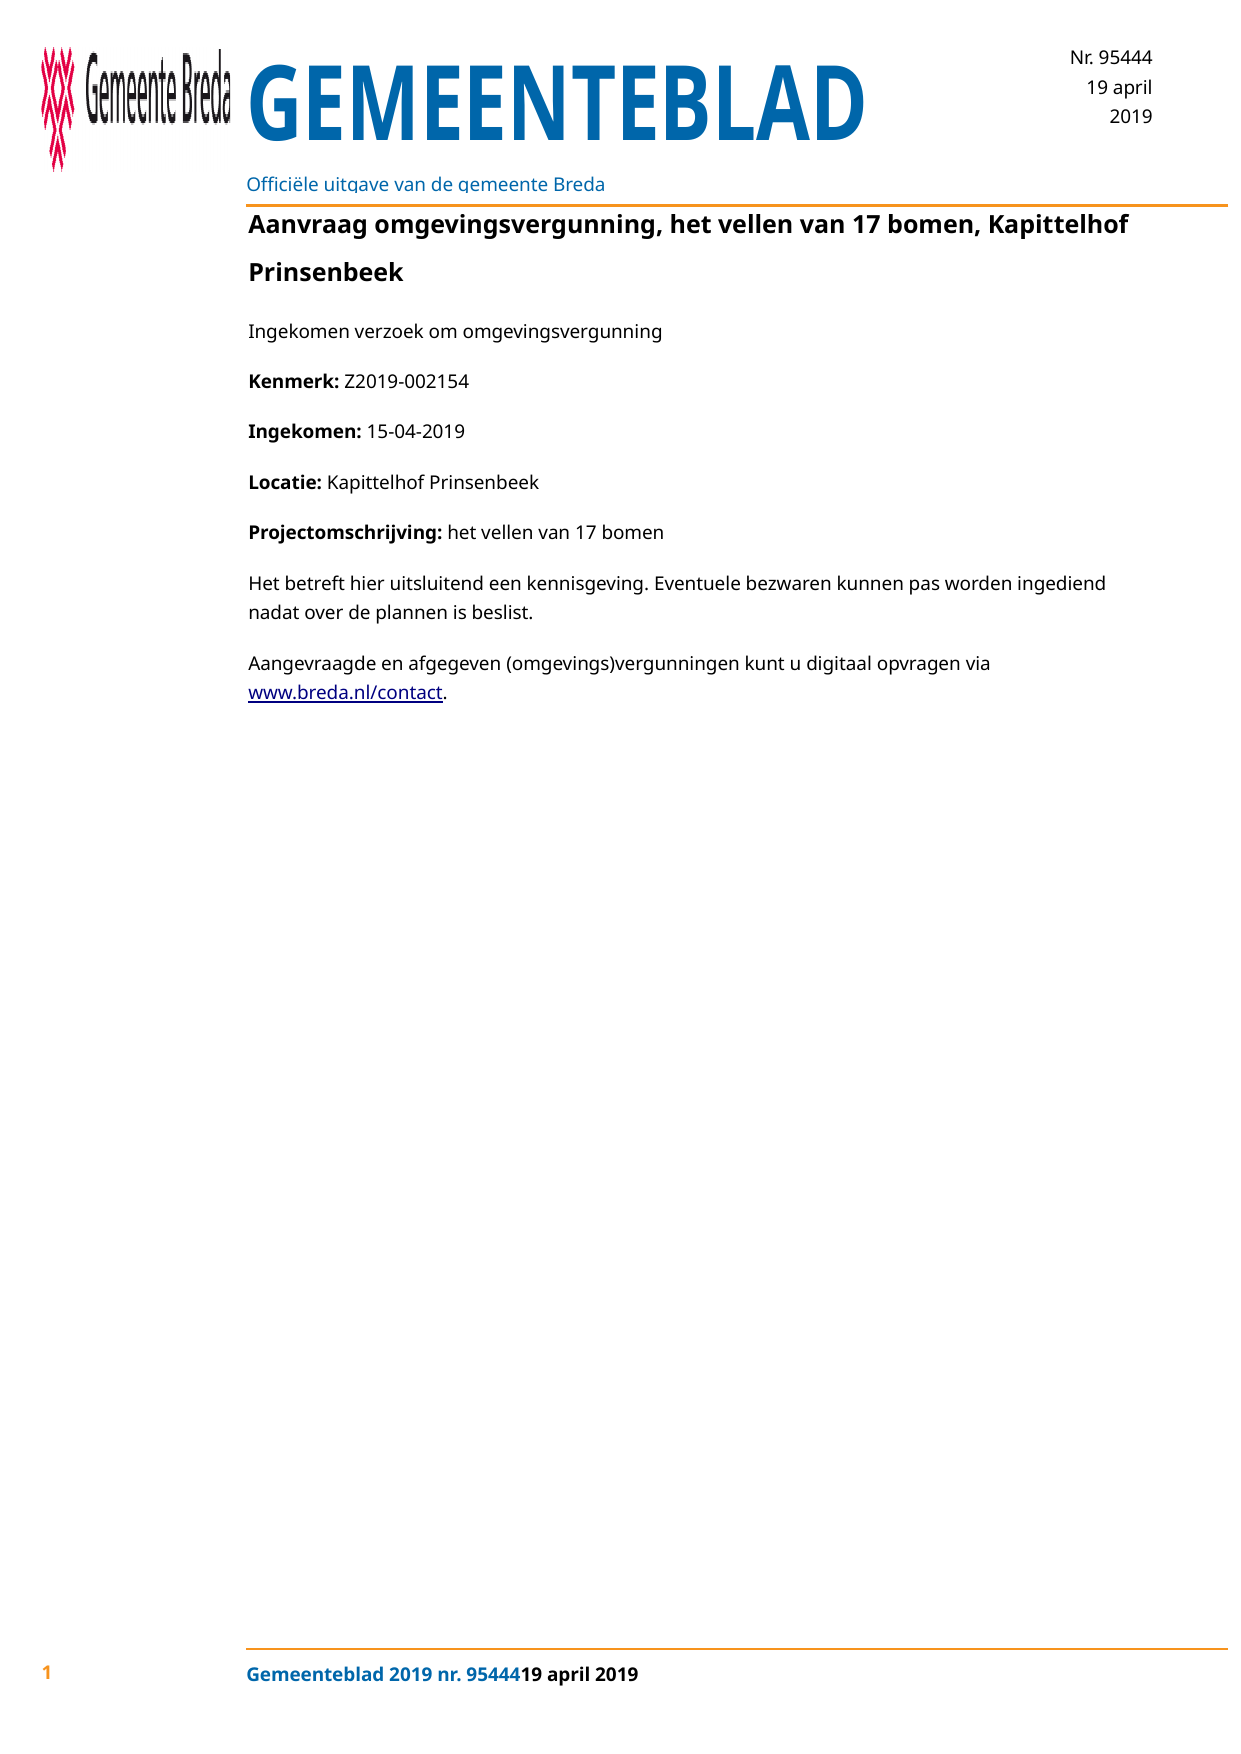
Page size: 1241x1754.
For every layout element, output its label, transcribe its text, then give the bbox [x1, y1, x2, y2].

picture [41, 47, 231, 172]
text Het betreft hier uitsluitend een kennisgeving. Eventuele bezwaren kunnen pas worden ingediend nadat over de plannen is beslist. [248, 570, 1152, 625]
text Ingekomen: 15-04-2019 [248, 419, 1152, 444]
text Aangevraagde en afgegeven (omgevings)vergunningen kunt u digitaal opvragen via www.breda.nl/contact. [248, 650, 1152, 705]
text Projectomschrijving: het vellen van 17 bomen [248, 519, 1152, 545]
text Locatie: Kapittelhof Prinsenbeek [248, 469, 1152, 495]
text Kenmerk: Z2019-002154 [248, 368, 1152, 394]
text Aanvraag omgevingsvergunning, het vellen van 17 bomen, Kapittelhof Prinsenbeek [248, 207, 1152, 288]
text Ingekomen verzoek om omgevingsvergunning [248, 318, 1152, 344]
